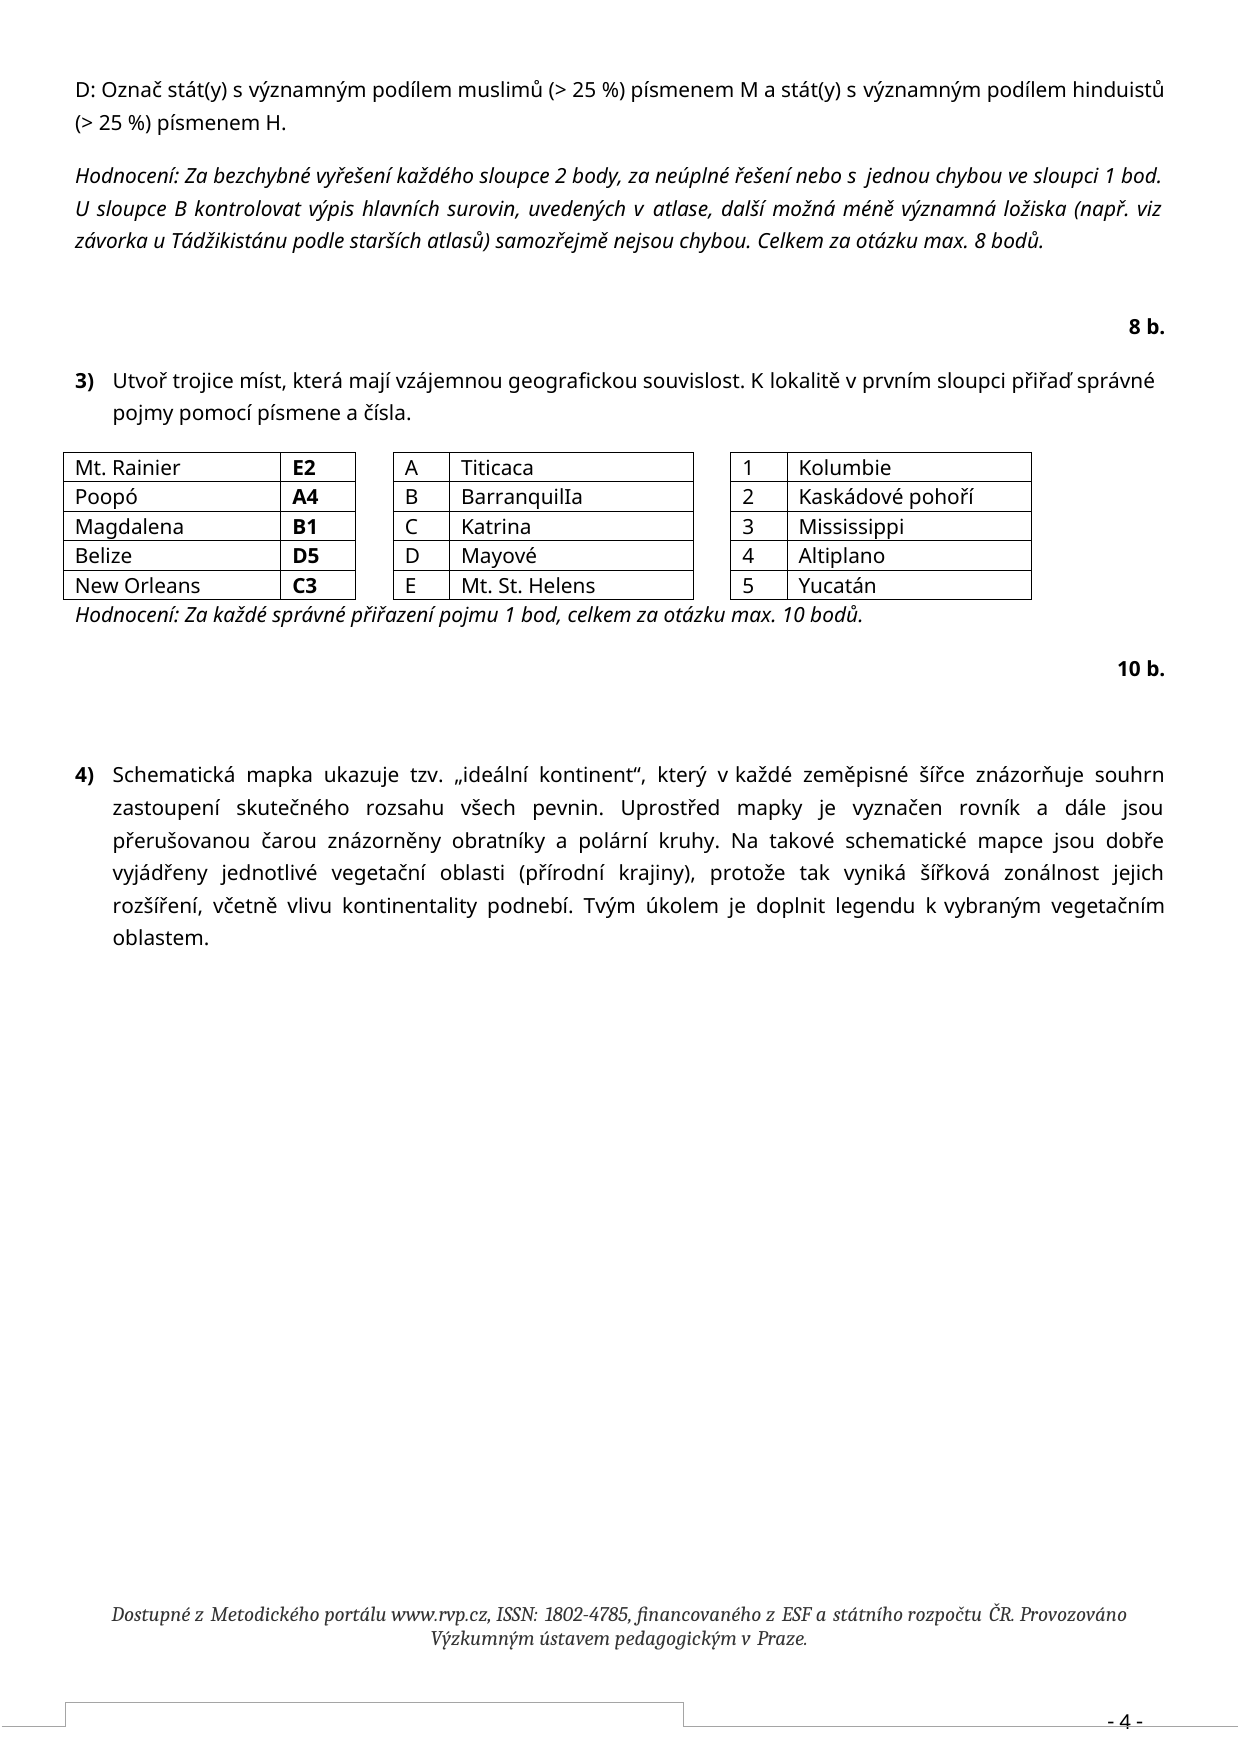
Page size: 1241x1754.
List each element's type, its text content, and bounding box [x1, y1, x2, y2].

table_cell D [394, 541, 449, 570]
table_cell [694, 481, 730, 511]
table_cell Mayové [450, 541, 693, 570]
list Schematická mapka ukazuje tzv. „ideální kontinent“, který v každé zeměpisné šířce znázorňuje souhrn zastoupení skutečného rozsahu všech pevnin. Uprostřed mapky je vyznačen rovník a dále jsou přerušovanou čarou znázorněny obratníky a polární kruhy. Na takové schematické mapce jsou dobře vyjádřeny jednotlivé vegetační oblasti (přírodní krajiny), protože tak vyniká šířková zonálnost jejich rozšíření, včetně vlivu kontinentality podnebí. Tvým úkolem je doplnit legendu k vybraným vegetačním oblastem. [75, 761, 1165, 952]
table_cell BarranquilIa [450, 482, 693, 511]
table_cell Altiplano [788, 541, 1031, 570]
table_header [694, 452, 730, 481]
table_cell D5 [281, 541, 355, 570]
table_header Titicaca [450, 453, 693, 481]
table_cell [694, 511, 730, 540]
table_cell Magdalena [64, 512, 280, 540]
table_cell [356, 540, 393, 570]
table_cell Yucatán [788, 571, 1031, 599]
table_cell 2 [731, 482, 787, 511]
table_cell [356, 511, 393, 540]
text Hodnocení: Za bezchybné vyřešení každého sloupce 2 body, za neúplné řešení nebo s jednou chybou ve sloupci 1 bod. U sloupce B kontrolovat výpis hlavních surovin, uvedených v atlase, další možná méně významná ložiska (např. viz závorka u Tádžikistánu podle starších atlasů) samozřejmě nejsou chybou. Celkem za otázku max. 8 bodů. [75, 161, 1165, 287]
table_cell Mississippi [788, 512, 1031, 540]
text 8 b. [75, 312, 1165, 341]
table_header [356, 452, 393, 481]
table_cell Katrina [450, 512, 693, 540]
table_cell E [394, 571, 449, 599]
table_cell [356, 570, 393, 599]
table_cell Mt. St. Helens [450, 571, 693, 599]
table_cell [694, 570, 730, 599]
table_cell 4 [731, 541, 787, 570]
table_cell A4 [281, 482, 355, 511]
text 10 b. [75, 654, 1165, 682]
table_header 1 [731, 453, 787, 481]
table_cell [694, 540, 730, 570]
table_cell New Orleans [64, 571, 280, 599]
table_header Mt. Rainier [64, 453, 280, 481]
text D: Označ stát(y) s významným podílem muslimů (> 25 %) písmenem M a stát(y) s významným podílem hinduistů (> 25 %) písmenem H. [75, 75, 1165, 136]
table_cell B1 [281, 512, 355, 540]
table_cell C3 [281, 571, 355, 599]
table_cell Belize [64, 541, 280, 570]
table_cell 3 [731, 512, 787, 540]
table_header A [394, 453, 449, 481]
list Utvoř trojice míst, která mají vzájemnou geografickou souvislost. K lokalitě v prvním sloupci přiřaď správné pojmy pomocí písmene a čísla. [75, 366, 1165, 427]
table_cell B [394, 482, 449, 511]
table_cell Kaskádové pohoří [788, 482, 1031, 511]
table_cell Poopó [64, 482, 280, 511]
text Hodnocení: Za každé správné přiřazení pojmu 1 bod, celkem za otázku max. 10 bodů. [75, 600, 1165, 629]
table_header E2 [281, 453, 355, 481]
table_cell C [394, 512, 449, 540]
table_header Kolumbie [788, 453, 1031, 481]
table_cell [356, 481, 393, 511]
table_cell 5 [731, 571, 787, 599]
